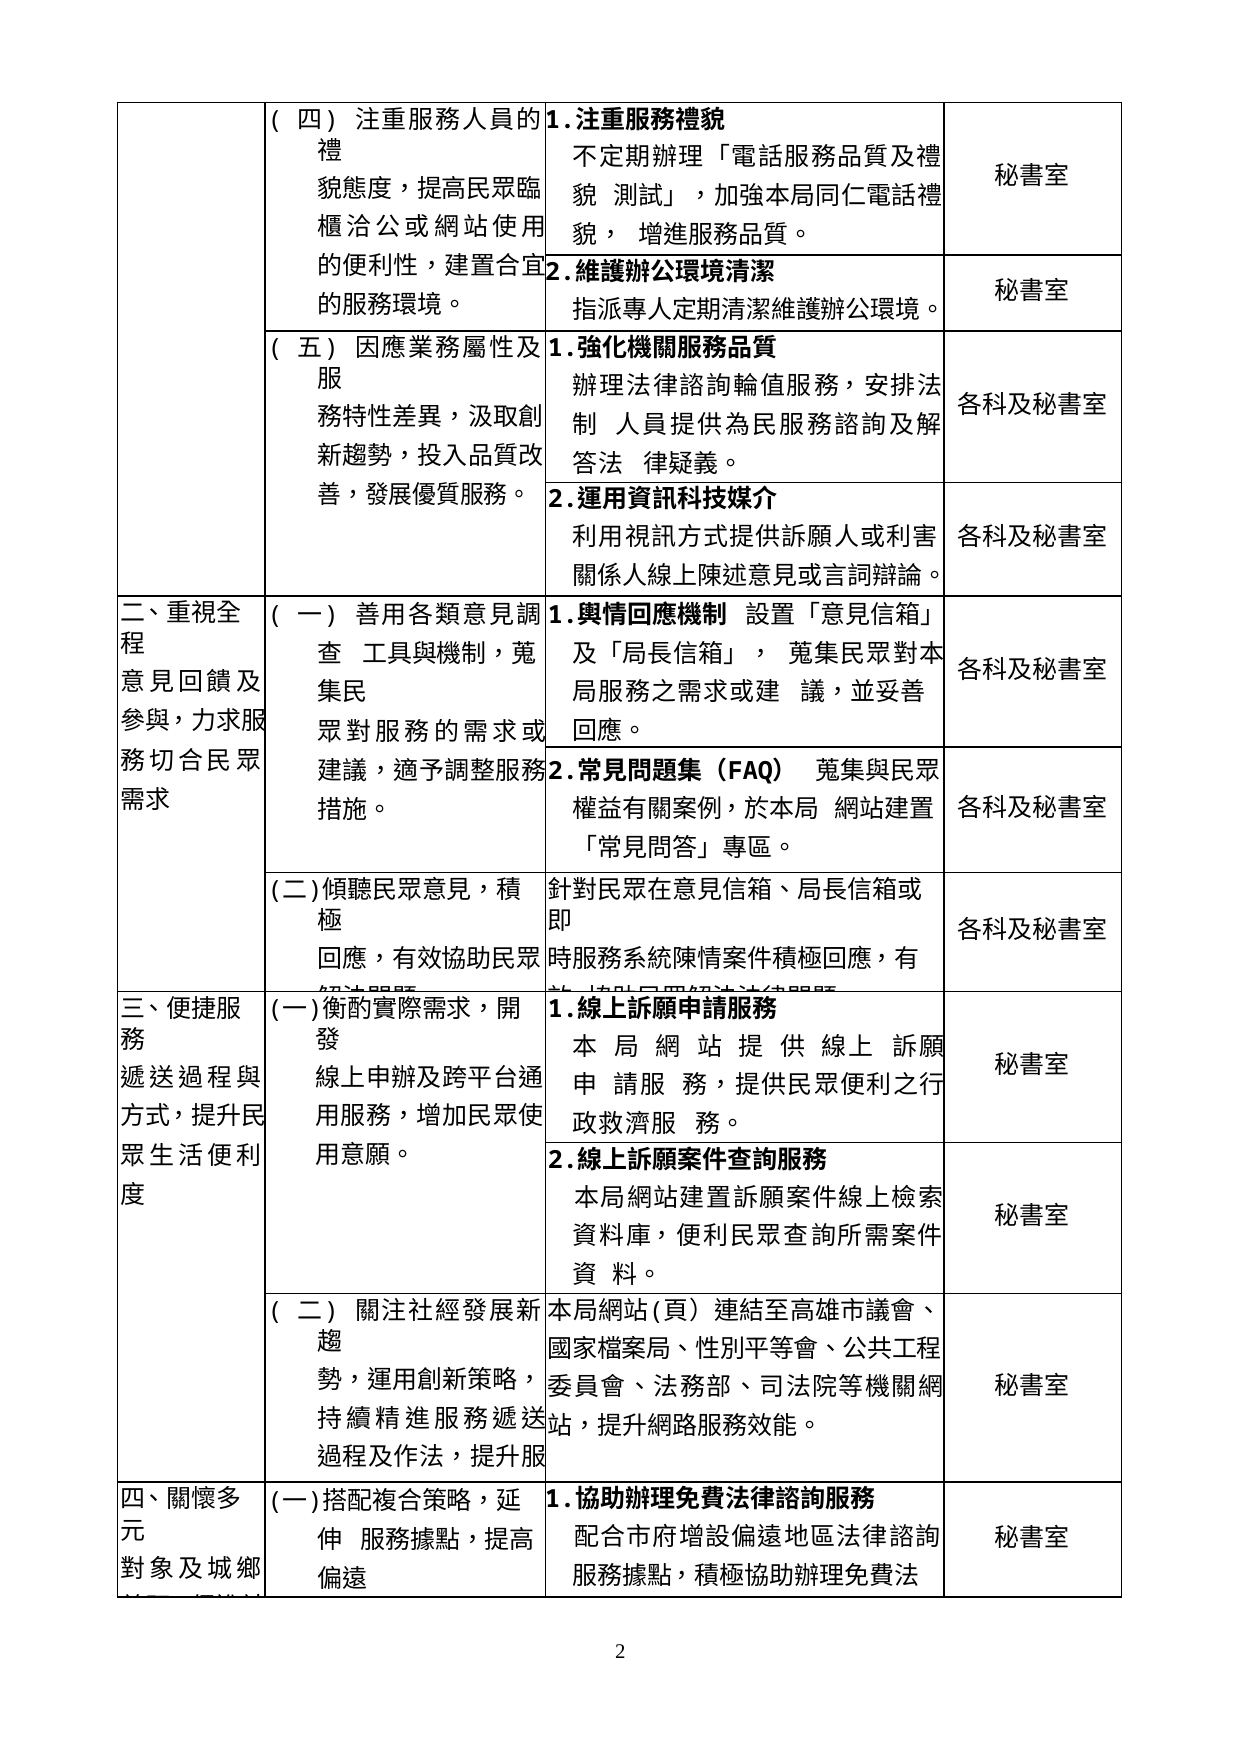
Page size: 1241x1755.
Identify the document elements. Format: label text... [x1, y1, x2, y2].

table_cell 2.線上訴願案件查詢服務 本局網站建置訴願案件線上檢索 資料庫，便利民眾查詢所需案件資 料。 [546, 1143, 943, 1293]
table_cell (二)傾聽民眾意見，積極 回應，有效協助民眾 解決問題。 [266, 873, 545, 991]
table_cell 2.運用資訊科技媒介 利用視訊方式提供訴願人或利害 關係人線上陳述意見或言詞辯論 [546, 483, 943, 595]
table_cell 二、重視全程 意見回饋及 參與，力求服 務切合民眾 需求 [118, 597, 264, 991]
table_header [118, 103, 264, 595]
table_cell 2.維護辦公環境清潔 指派專人定期清潔維護辦公環境。 [546, 256, 943, 330]
table_cell 2.常見問題集（FAQ） 蒐集與民眾權益有關案例，於本局 網站建置「常見問答」專區。 [546, 748, 943, 872]
table_cell 秘書室 [945, 1483, 1121, 1596]
table_cell 1.協助辦理免費法律諮詢服務 配合市府增設偏遠地區法律諮詢 服務據點，積極協助辦理免費法律 [546, 1483, 943, 1596]
table_cell 各科及秘書室 [945, 748, 1121, 872]
table_cell (一)衡酌實際需求，開發 線上申辦及跨平台通 用服務，增加民眾使 用意願。 [266, 992, 545, 1293]
table_cell (一)搭配複合策略，延伸 服務據點，提高偏遠 或交通不便地區民 [266, 1483, 545, 1596]
table_cell ( 二) 關注社經發展新趨 勢，運用創新策略， 持續精進服務遞送 過程及作法，提升服 務效能。 [266, 1294, 545, 1481]
table_cell 各科及秘書室 [945, 873, 1121, 991]
table_cell 秘書室 [945, 1294, 1121, 1481]
table_cell 1.線上訴願申請服務 本 局 網 站 提 供 線上 訴願 申 請服 務，提供民眾便利之行政救濟服 務。 [546, 992, 943, 1142]
table_cell 本局網站(頁）連結至高雄市議會、 國家檔案局、性別平等會、公共工程 委員會、法務部、司法院等機關網 站，提升網路服務效能。 [546, 1294, 943, 1481]
table_cell 1.強化機關服務品質 辦理法律諮詢輪值服務，安排法制 人員提供為民服務諮詢及解答法 律疑義。 [546, 332, 943, 481]
table_cell 秘書室 [945, 256, 1121, 330]
table_cell 四、關懷多元 對象及城鄉 差距，促進社 [118, 1483, 264, 1596]
table_header ( 四) 注重服務人員的禮 貌態度，提高民眾臨 櫃洽公或網站使用 的便利性，建置合宜 的服務環境。 [266, 103, 545, 330]
table_cell 各科及秘書室 [945, 597, 1121, 746]
table_cell 各科及秘書室 。 [945, 483, 1121, 595]
table_cell 各科及秘書室 [945, 332, 1121, 481]
table_cell 1.輿情回應機制 設置「意見信箱」及「局長信箱」， 蒐集民眾對本局服務之需求或建 議，並妥善回應。 [546, 597, 943, 746]
table_cell 針對民眾在意見信箱、局長信箱或即 時服務系統陳情案件積極回應，有效 協助民眾解決法律問題。 [546, 873, 943, 991]
table_cell 秘書室 [945, 1143, 1121, 1293]
table_cell 秘書室 [945, 992, 1121, 1142]
table_header 1.注重服務禮貌 不定期辦理「電話服務品質及禮貌 測試」，加強本局同仁電話禮貌， 增進服務品質。 [546, 103, 943, 254]
table_cell 三、便捷服務 遞送過程與 方式，提升民 眾生活便利 度 [118, 992, 264, 1481]
table_header 秘書室 [945, 103, 1121, 254]
table_cell ( 五) 因應業務屬性及服 務特性差異，汲取創 新趨勢，投入品質改 善，發展優質服務。 [266, 332, 545, 595]
table_cell ( 一) 善用各類意見調查 工具與機制，蒐集民 眾對服務的需求或 建議，適予調整服務 措施。 [266, 597, 545, 872]
